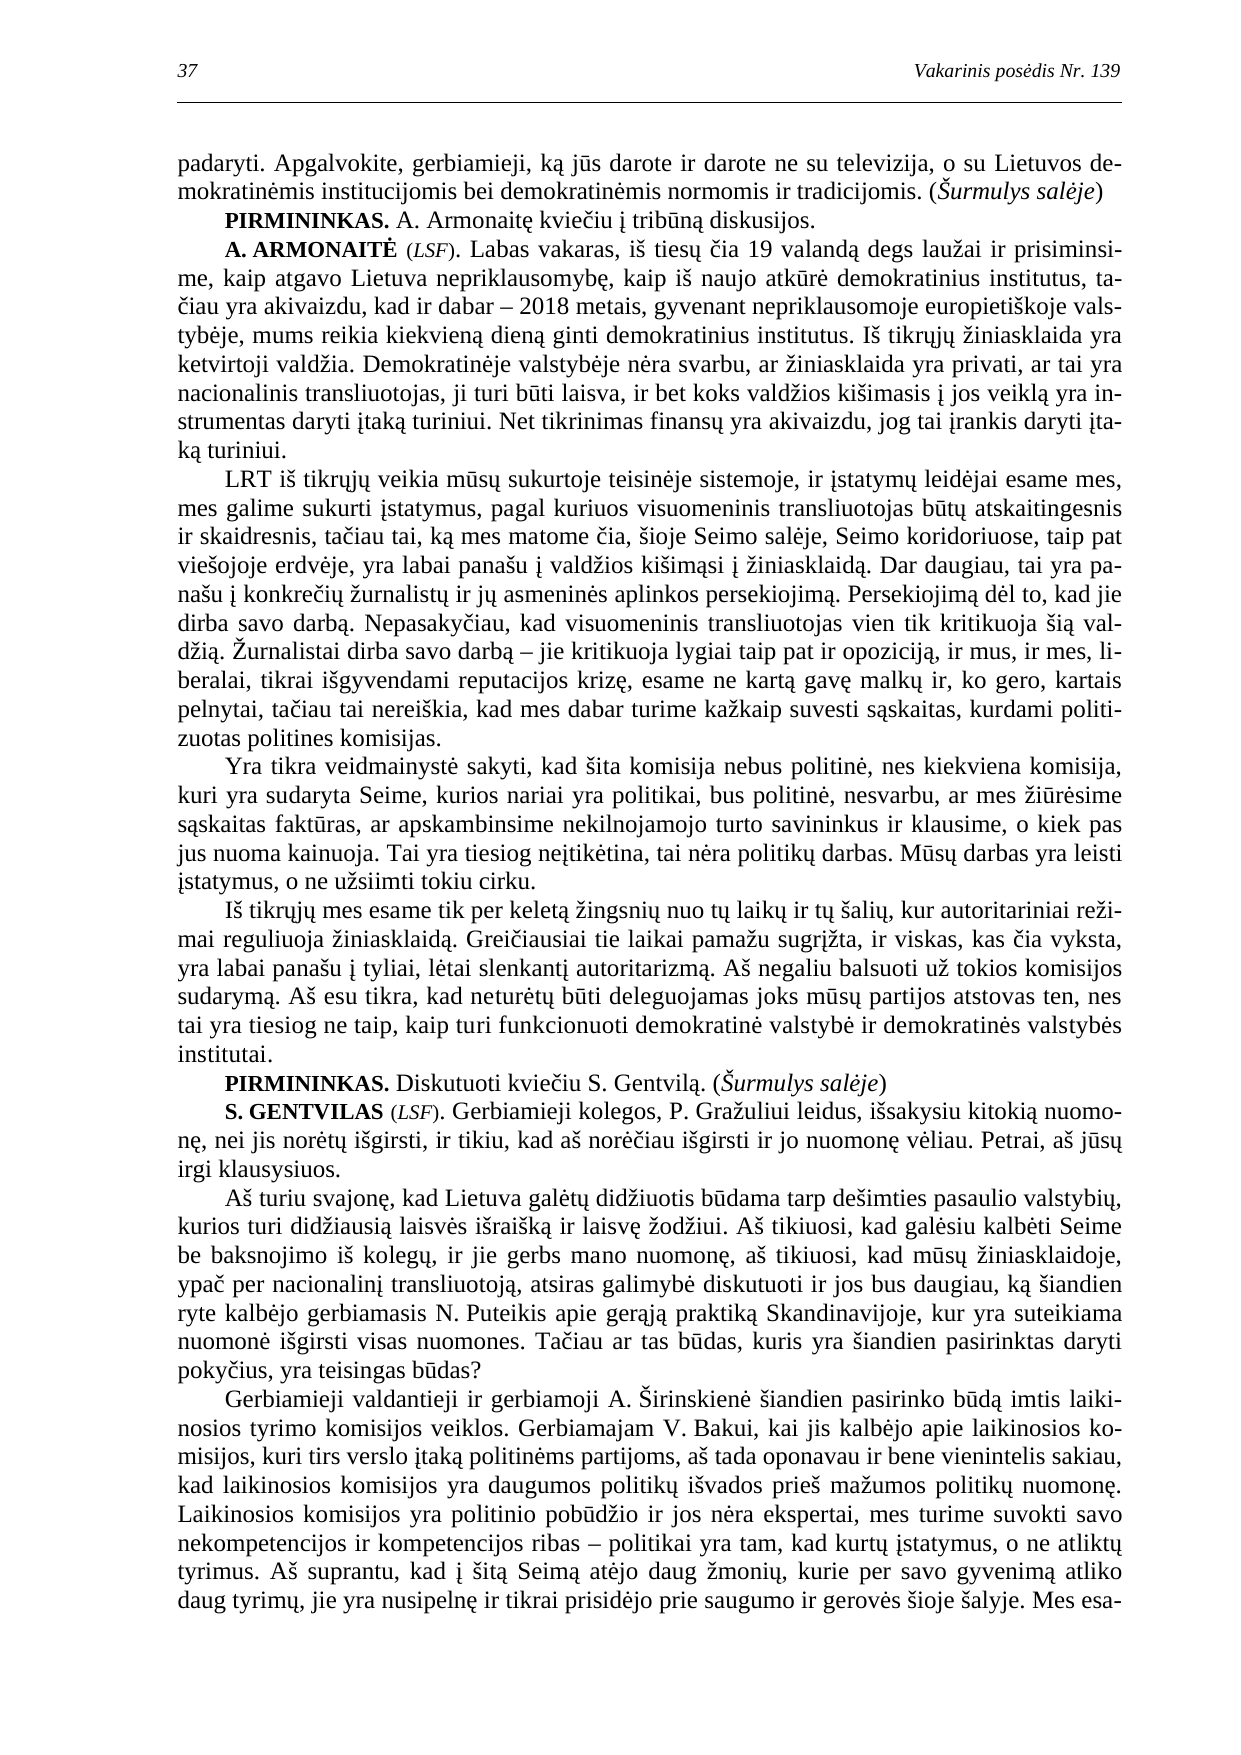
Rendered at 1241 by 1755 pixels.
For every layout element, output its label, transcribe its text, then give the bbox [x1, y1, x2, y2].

text Yra tik­ra veid­mai­nys­tė sa­ky­ti, kad ši­ta ko­mi­si­ja ne­bus po­li­ti­nė, nes kiek­vie­na ko­mi­si­ja, ku­ri yra su­da­ry­ta Sei­me, ku­rios na­riai yra po­li­ti­kai, bus po­li­ti­nė, ne­svar­bu, ar mes žiū­rė­si­me są­skai­tas fak­tū­ras, ar ap­skam­bin­si­me ne­kil­no­ja­mo­jo tur­to sa­vi­nin­kus ir klau­si­me, o kiek pas jus nu­oma kai­nuo­ja. Tai yra tie­siog ne­įti­kė­ti­na, tai nė­ra po­li­ti­kų dar­bas. Mū­sų dar­bas yra leis­ti įsta­ty­mus, o ne už­si­im­ti to­kiu cir­ku. [177, 751, 1122, 895]
text PIRMININKAS. Dis­ku­tuo­ti kvie­čiu S. Gent­vi­lą. (Šur­mu­lys sa­lė­je) [177, 1068, 1122, 1096]
text LRT iš tik­rų­jų vei­kia mū­sų su­kur­to­je tei­si­nė­je sis­te­mo­je, ir įsta­ty­mų lei­dė­jai esa­me mes, mes ga­li­me su­kur­ti įsta­ty­mus, pa­gal ku­riuos vi­suo­me­ni­nis tran­sliuo­to­jas bū­tų at­skai­tin­ges­nis ir skaid­res­nis, ta­čiau tai, ką mes ma­to­me čia, šio­je Sei­mo sa­lė­je, Sei­mo ko­ri­do­riuo­se, taip pat vie­šo­jo­je erd­vė­je, yra la­bai pa­na­šu į val­džios ki­ši­mą­si į ži­niask­lai­dą. Dar dau­giau, tai yra pa­na­šu į kon­kre­čių žur­na­lis­tų ir jų as­me­ni­nės ap­lin­kos per­se­kio­ji­mą. Per­se­kio­ji­mą dėl to, kad jie dir­ba sa­vo dar­bą. Ne­pa­sa­ky­čiau, kad vi­suo­me­ni­nis tran­sliuo­to­jas vien tik kri­ti­kuo­ja šią val­džią. Žur­na­lis­tai dir­ba sa­vo dar­bą – jie kri­ti­kuo­ja ly­giai taip pat ir opo­zi­ci­ją, ir mus, ir mes, li­be­ra­lai, tik­rai iš­gy­ven­da­mi re­pu­ta­ci­jos kri­zę, esa­me ne kar­tą ga­vę mal­kų ir, ko ge­ro, kar­tais pel­ny­tai, ta­čiau tai ne­reiš­kia, kad mes da­bar tu­ri­me kaž­kaip su­ves­ti są­skai­tas, kur­da­mi po­li­ti­zuo­tas po­li­ti­nes ko­mi­si­jas. [177, 464, 1122, 751]
text Aš tu­riu sva­jo­nę, kad Lie­tu­va ga­lė­tų di­džiuo­tis bū­da­ma tarp de­šim­ties pa­sau­lio vals­ty­bių, ku­rios tu­ri di­džiau­sią lais­vės iš­raiš­ką ir lais­vę žo­džiui. Aš ti­kiuo­si, kad ga­lė­siu kal­bė­ti Sei­me be baks­no­ji­mo iš ko­le­gų, ir jie gerbs ma­no nuo­mo­nę, aš ti­kiuo­si, kad mū­sų ži­niask­lai­do­je, ypač per na­cio­na­li­nį tran­sliuo­to­ją, at­si­ras ga­li­my­bė dis­ku­tuo­ti ir jos bus dau­giau, ką šian­dien ry­te kal­bė­jo ger­bia­ma­sis N. Pu­tei­kis apie ge­rą­ją prak­ti­ką Skan­di­na­vi­jo­je, kur yra su­tei­kia­ma nuo­mo­nė iš­girs­ti vi­sas nuo­mo­nes. Ta­čiau ar tas bū­das, ku­ris yra šian­dien pa­si­rink­tas da­ry­ti po­ky­čius, yra tei­sin­gas bū­das? [177, 1183, 1122, 1384]
text PIRMININKAS. A. Ar­mo­nai­tę kvie­čiu į tri­bū­ną dis­ku­si­jos. [177, 205, 1122, 234]
text S. GENTVILAS (LSF). Ger­bia­mie­ji ko­le­gos, P. Gra­žu­liui lei­dus, iš­sa­ky­siu ki­to­kią nuo­mo­nę, nei jis no­rė­tų iš­girs­ti, ir ti­kiu, kad aš no­rė­čiau iš­girs­ti ir jo nuo­mo­nę vė­liau. Pet­rai, aš jū­sų ir­gi klau­sy­siuos. [177, 1096, 1122, 1183]
text pa­da­ry­ti. Ap­gal­vo­ki­te, ger­bia­mie­ji, ką jūs da­ro­te ir da­ro­te ne su te­le­vi­zi­ja, o su Lie­tu­vos de­mo­kra­tinėmis ins­ti­tu­ci­jo­mis bei de­mo­kra­tinėmis nor­mo­mis ir tra­di­ci­jo­mis. (Šur­mu­lys sa­lė­je) [177, 148, 1122, 205]
text Ger­bia­mie­ji val­dan­tie­ji ir ger­bia­mo­ji A. Ši­rins­kie­nė šian­dien pa­si­rin­ko bū­dą im­tis lai­ki­no­sios ty­ri­mo ko­mi­si­jos veik­los. Ger­bia­ma­jam V. Ba­kui, kai jis kal­bė­jo apie lai­ki­no­sios ko­mi­si­jos, ku­ri tirs ver­slo įta­ką po­li­ti­nėms par­ti­joms, aš ta­da opo­na­vau ir be­ne vie­nin­te­lis sa­kiau, kad lai­ki­no­sios ko­mi­si­jos yra dau­gu­mos po­li­ti­kų iš­va­dos prieš ma­žu­mos po­li­ti­kų nuo­mo­nę. Lai­ki­no­sios ko­mi­si­jos yra po­li­ti­nio po­bū­džio ir jos nė­ra eks­per­tai, mes tu­ri­me su­vok­ti sa­vo ne­kom­pe­ten­ci­jos ir kom­pe­ten­ci­jos ri­bas – po­li­ti­kai yra tam, kad kur­tų įsta­ty­mus, o ne at­lik­tų ty­ri­mus. Aš su­pran­tu, kad į ši­tą Sei­mą at­ėjo daug žmo­nių, ku­rie per sa­vo gy­ve­ni­mą at­li­ko daug ty­ri­mų, jie yra nu­si­pel­nę ir tik­rai pri­si­dė­jo prie sau­gu­mo ir ge­ro­vės šio­je ša­ly­je. Mes esa­ [177, 1384, 1122, 1614]
text A. ARMONAITĖ (LSF). La­bas va­ka­ras, iš tie­sų čia 19 va­lan­dą degs lau­žai ir pri­si­min­si­me, kaip at­ga­vo Lie­tu­va ne­pri­klau­so­my­bę, kaip iš nau­jo at­kū­rė de­mo­kra­tinius ins­ti­tu­tus, ta­čiau yra aki­vaiz­du, kad ir da­bar – 2018 me­tais, gy­ve­nant ne­pri­klau­so­mo­je eu­ro­pie­tiš­ko­je vals­ty­bė­je, mums rei­kia kiek­vie­ną die­ną gin­ti de­mo­kra­tinius ins­ti­tu­tus. Iš tik­rų­jų ži­niask­lai­da yra ket­vir­to­ji val­džia. De­mo­kra­tinėje vals­ty­bė­je nė­ra svar­bu, ar ži­niask­lai­da yra pri­va­ti, ar tai yra na­cio­na­li­nis tran­sliuo­to­jas, ji tu­ri bū­ti lais­va, ir bet koks val­džios ki­ši­ma­sis į jos veik­lą yra in­stru­men­tas da­ry­ti įta­ką tu­ri­niui. Net tik­ri­ni­mas fi­nan­sų yra aki­vaiz­du, jog tai įran­kis da­ry­ti įta­ką tu­ri­niui. [177, 234, 1122, 464]
text Iš tik­rų­jų mes esa­me tik per ke­le­tą žings­nių nuo tų lai­kų ir tų ša­lių, kur au­to­ri­ta­ri­niai re­ži­mai re­gu­liuo­ja ži­niask­lai­dą. Grei­čiau­siai tie lai­kai pa­ma­žu su­grįž­ta, ir vis­kas, kas čia vyks­ta, yra la­bai pa­na­šu į ty­liai, lė­tai slen­kan­tį au­to­ri­ta­riz­mą. Aš ne­ga­liu bal­suo­ti už to­kios ko­mi­si­jos su­da­ry­mą. Aš esu tik­ra, kad ne­tu­rė­tų bū­ti de­le­guo­ja­mas joks mū­sų par­ti­jos at­sto­vas ten, nes tai yra tie­siog ne taip, kaip tu­ri funk­cio­nuo­ti de­mo­kra­tinė vals­ty­bė ir de­mo­kra­tinės vals­ty­bės ins­ti­tu­tai. [177, 895, 1122, 1068]
